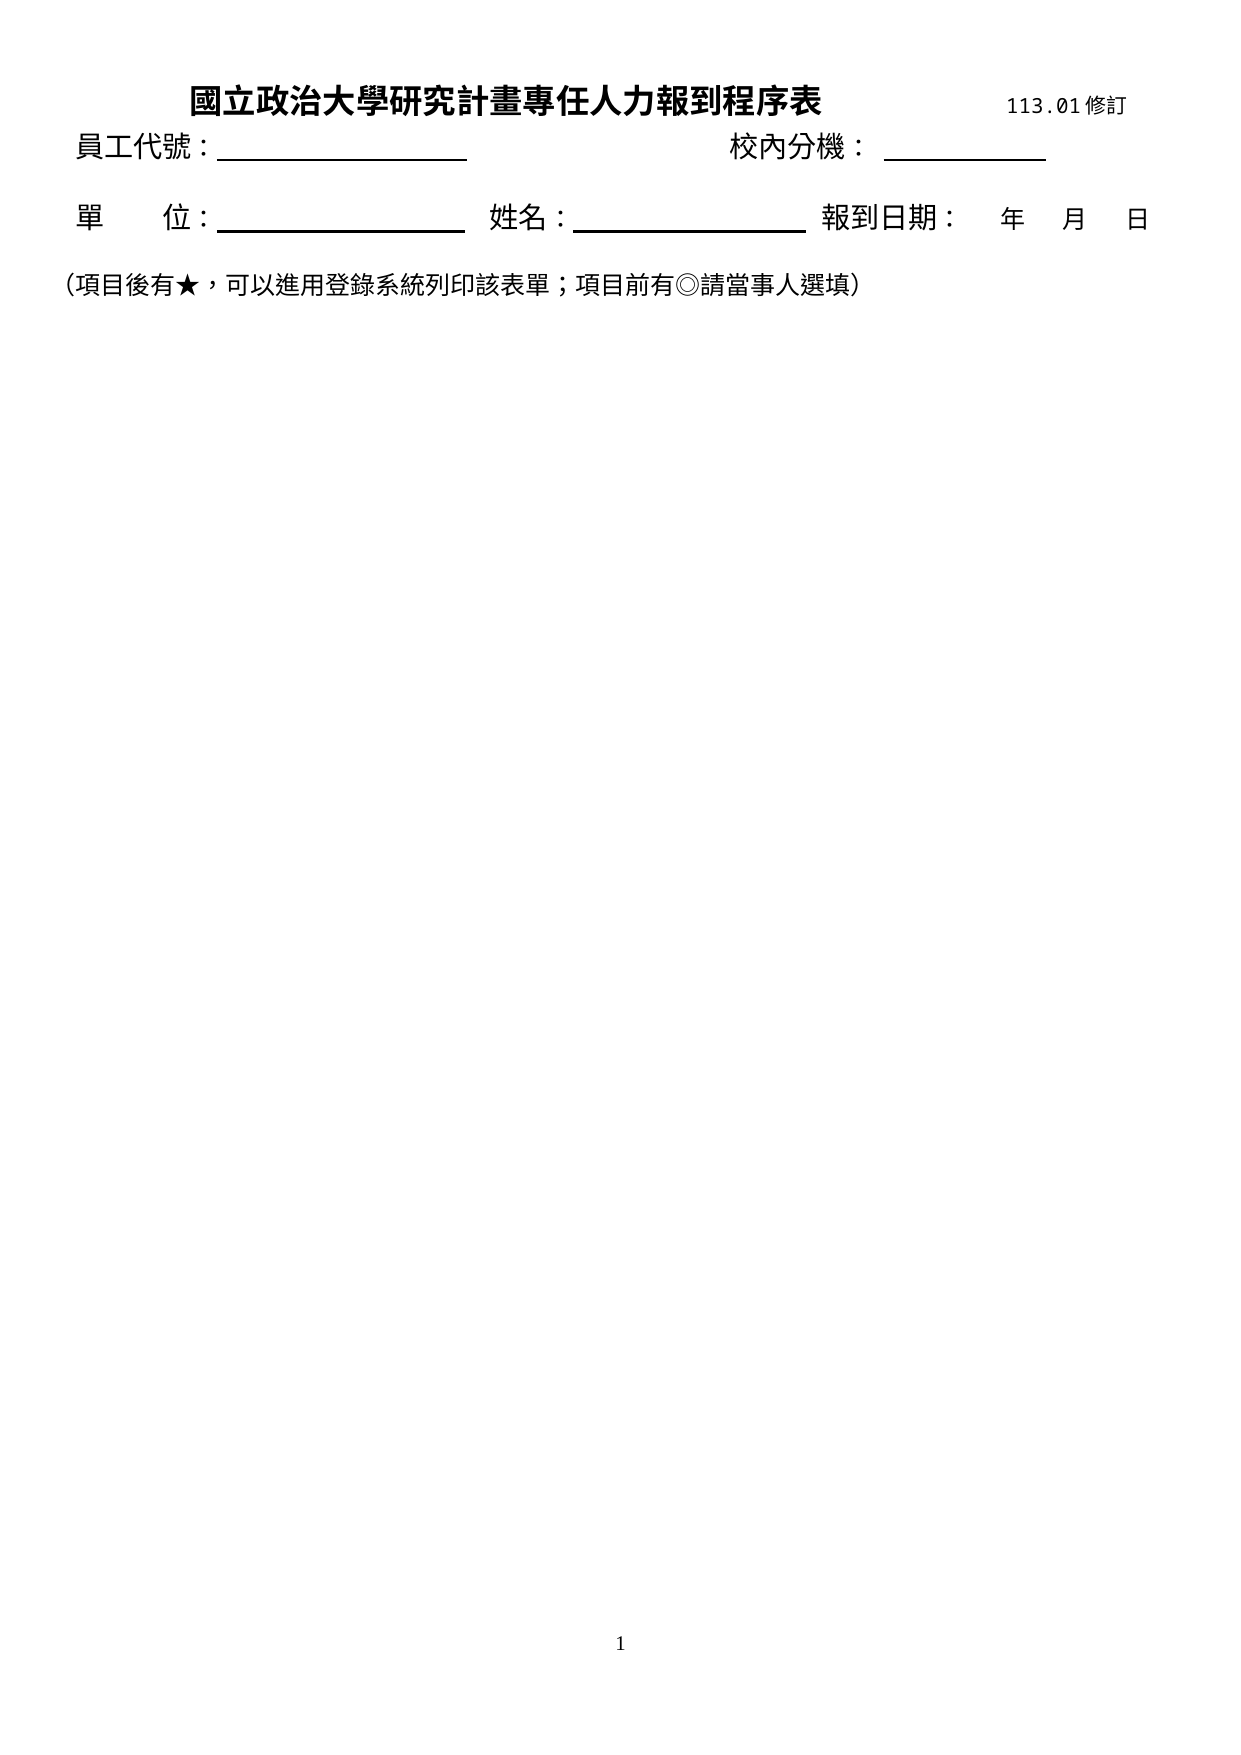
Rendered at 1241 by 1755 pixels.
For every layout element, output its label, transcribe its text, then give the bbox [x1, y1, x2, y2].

text 國立政治大學研究計畫專任人力報到程序表 113.01修訂 [75, 75, 1166, 123]
text 員工代號： 校內分機： [0, 123, 1166, 166]
text （項目後有★，可以進用登錄系統列印該表單；項目前有◎請當事人選填） [25, 265, 1216, 302]
text 單 位： 姓名： 報到日期： 年 月 日 [75, 194, 1216, 237]
